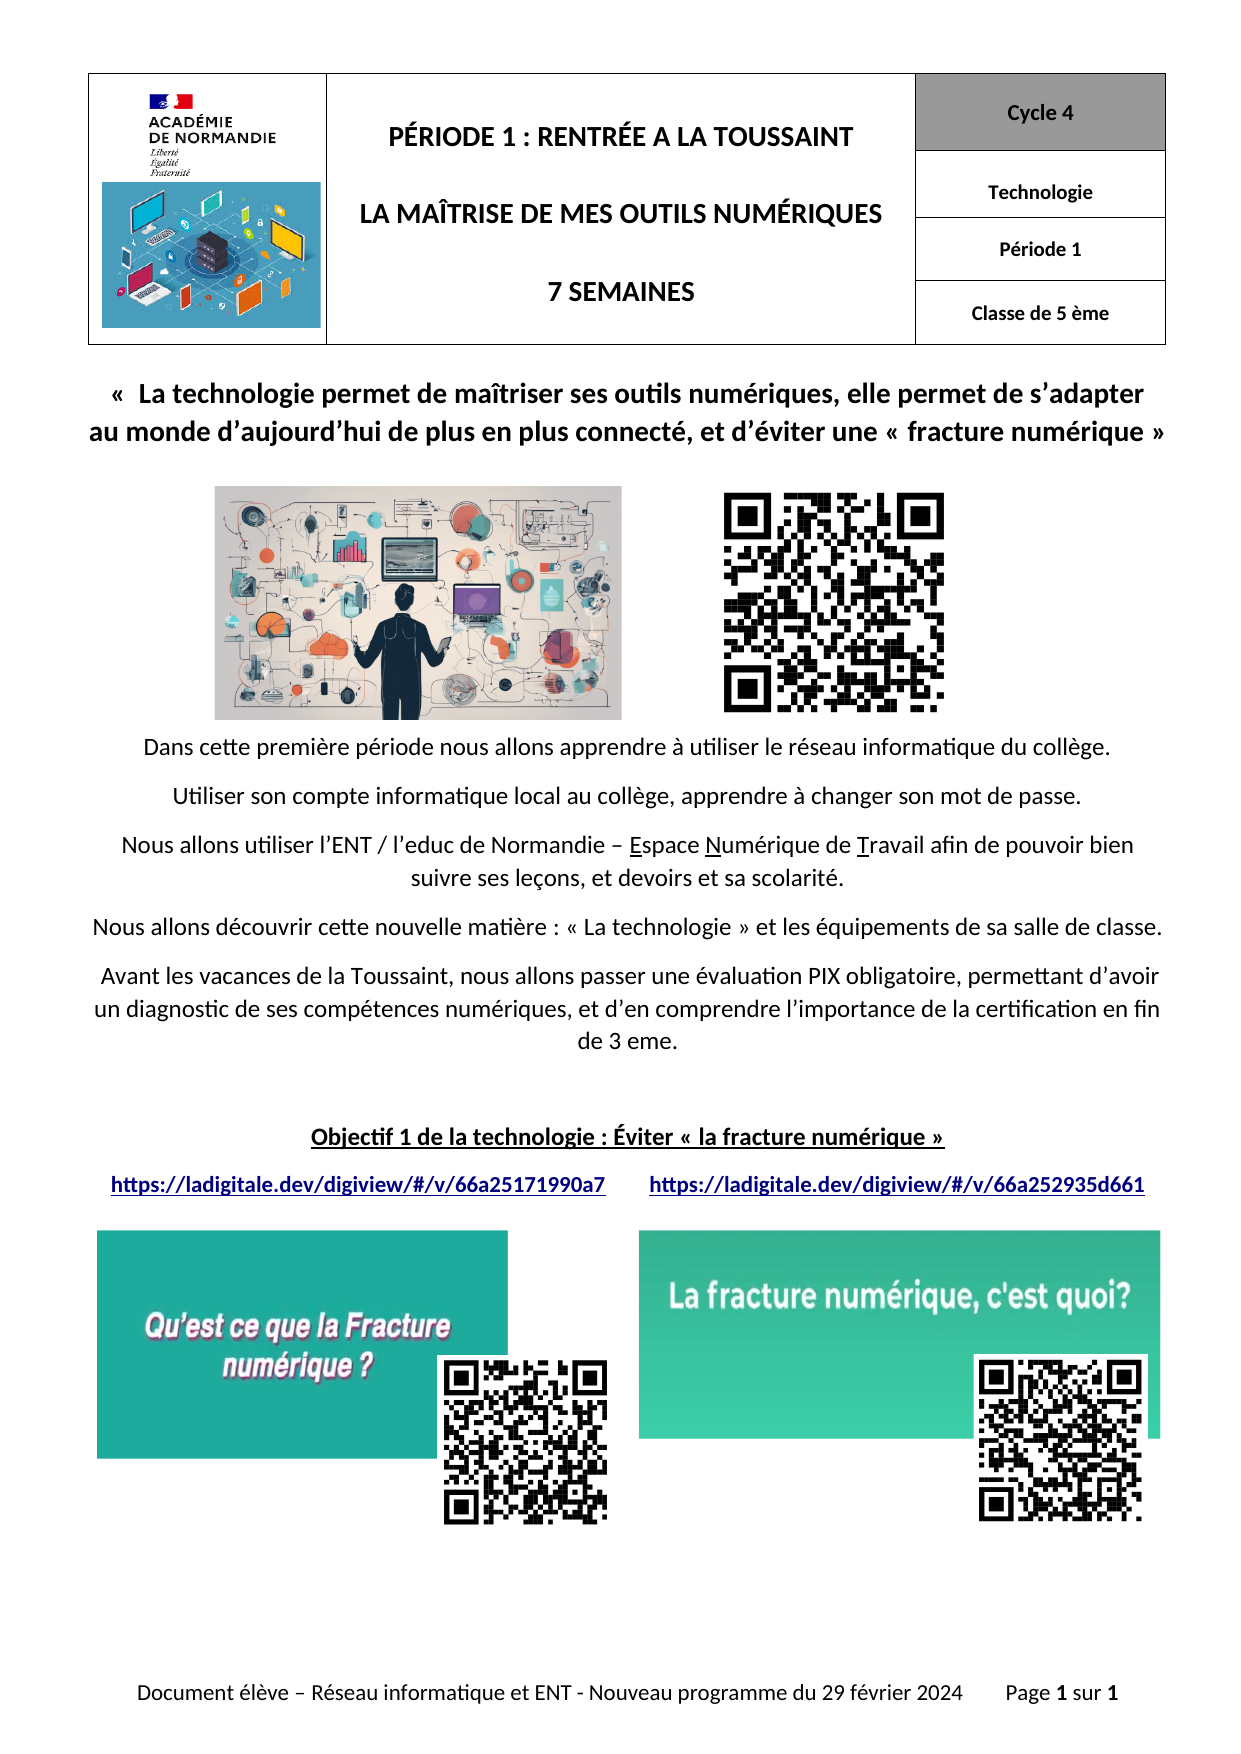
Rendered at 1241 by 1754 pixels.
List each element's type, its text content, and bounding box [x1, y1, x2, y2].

text Dans cette première période nous allons apprendre à utiliser le réseau informatique du collège. [89, 731, 1167, 761]
text Nous allons utiliser l’ENT / l’educ de Normandie – Espace Numérique de Travail afin de pouvoir bien suivre ses leçons, et devoirs et sa scolarité. [89, 829, 1167, 892]
table_header Cycle 4 [916, 74, 1165, 150]
picture [214, 486, 622, 720]
table_header PÉRIODE 1 : RENTRÉE A LA TOUSSAINT LA MAÎTRISE DE MES OUTILS NUMÉRIQUES 7 SEMAINES [327, 74, 915, 344]
text au monde d’aujourd’hui de plus en plus connecté, et d’éviter une « fracture numérique » [89, 413, 1167, 449]
text Utiliser son compte informatique local au collège, apprendre à changer son mot de passe. [89, 780, 1167, 810]
table_header [89, 74, 326, 344]
text Objectif 1 de la technologie : Éviter « la fracture numérique » [89, 1121, 1167, 1152]
text « La technologie permet de maîtriser ses outils numériques, elle permet de s’adapter [89, 375, 1167, 411]
table_cell Période 1 [916, 218, 1165, 280]
picture [102, 79, 321, 328]
table_header https://ladigitale.dev/digiview/#/v/66a252935d661 [628, 1171, 1167, 1215]
table_cell Technologie [916, 151, 1165, 217]
picture [97, 1230, 616, 1532]
table_cell Classe de 5 ème [916, 281, 1165, 344]
text Nous allons découvrir cette nouvelle matière : « La technologie » et les équipements de sa salle de classe. [89, 911, 1167, 942]
table_header https://ladigitale.dev/digiview/#/v/66a25171990a7 [89, 1171, 627, 1215]
picture [638, 1230, 1161, 1533]
text Avant les vacances de la Toussaint, nous allons passer une évaluation PIX obligatoire, permettant d’avoir un diagnostic de ses compétences numériques, et d’en comprendre l’importance de la certification en fin de 3 eme. [89, 960, 1167, 1056]
picture [716, 485, 957, 722]
